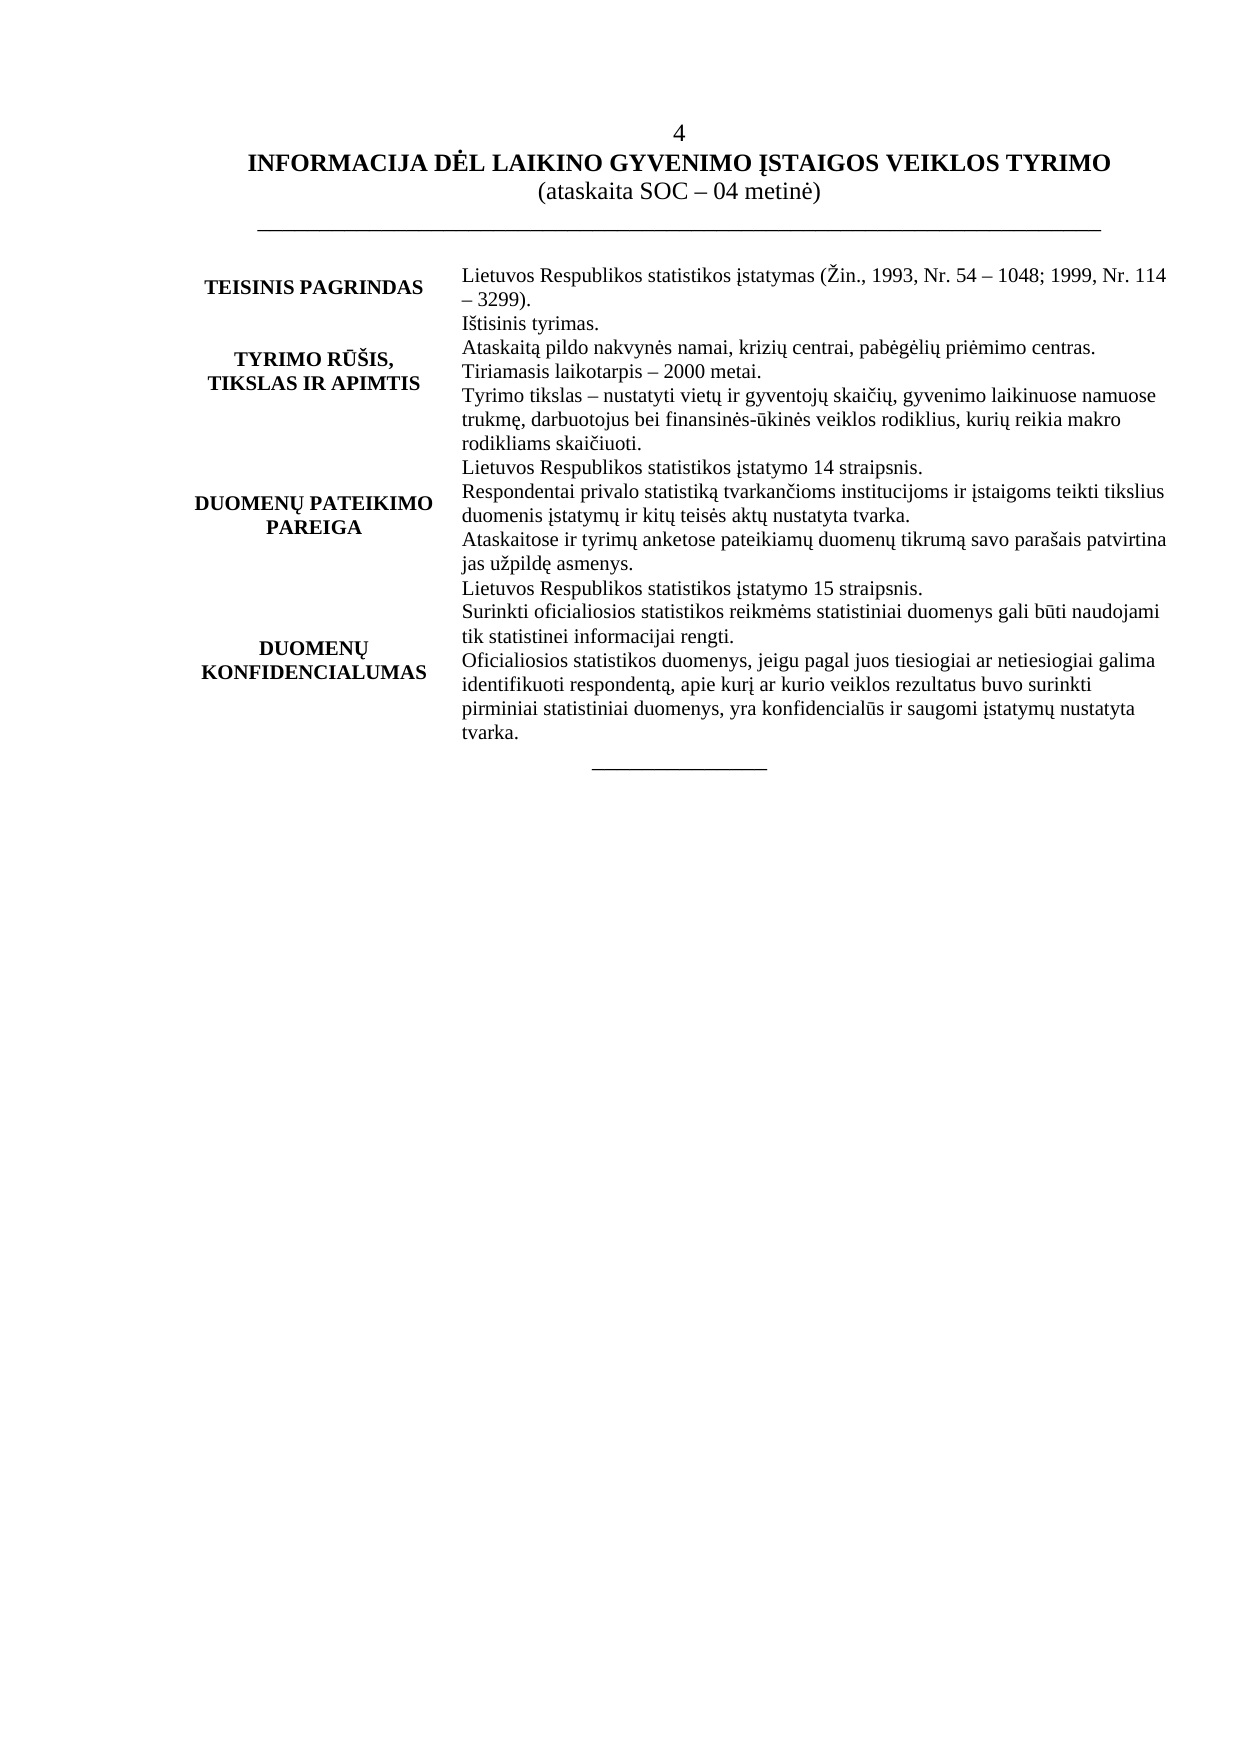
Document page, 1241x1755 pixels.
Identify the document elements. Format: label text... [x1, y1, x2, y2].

text ______________ [177, 744, 1181, 773]
table_cell DUOMENŲ PATEIKIMO PAREIGA [177, 455, 450, 575]
table_cell Lietuvos Respublikos statistikos įstatymo 14 straipsnis. Respondentai privalo statistiką tvarkančioms institucijoms ir įstaigoms teikti tikslius duomenis įstatymų ir kitų teisės aktų nustatyta tvarka. Ataskaitose ir tyrimų anketose pateikiamų duomenų tikrumą savo parašais patvirtina jas užpildę asmenys. [450, 455, 1181, 575]
text INFORMACIJA DĖL laikino gyvenimo įstaigos VEIKLOS TYRIMO [177, 148, 1181, 176]
table_header TEISINIS PAGRINDAS [177, 263, 450, 311]
table_cell DUOMENŲ KONFIDENCIALUMAS [177, 575, 450, 744]
table_cell TYRIMO RŪŠIS, TIKSLAS IR APIMTIS [177, 311, 450, 455]
text (ataskaita SOC – 04 metinė) [177, 176, 1181, 205]
table_header Lietuvos Respublikos statistikos įstatymas (Žin., 1993, Nr. 54 – 1048; 1999, Nr. 114 – 3299). [450, 263, 1181, 311]
table_cell Lietuvos Respublikos statistikos įstatymo 15 straipsnis. Surinkti oficialiosios statistikos reikmėms statistiniai duomenys gali būti naudojami tik statistinei informacijai rengti. Oficialiosios statistikos duomenys, jeigu pagal juos tiesiogiai ar netiesiogiai galima identifikuoti respondentą, apie kurį ar kurio veiklos rezultatus buvo surinkti pirminiai statistiniai duomenys, yra konfidencialūs ir saugomi įstatymų nustatyta tvarka. [450, 575, 1181, 744]
table_cell Ištisinis tyrimas. Ataskaitą pildo nakvynės namai, krizių centrai, pabėgėlių priėmimo centras. Tiriamasis laikotarpis – 2000 metai. Tyrimo tikslas – nustatyti vietų ir gyventojų skaičių, gyvenimo laikinuose namuose trukmę, darbuotojus bei finansinės-ūkinės veiklos rodiklius, kurių reikia makro rodikliams skaičiuoti. [450, 311, 1181, 455]
